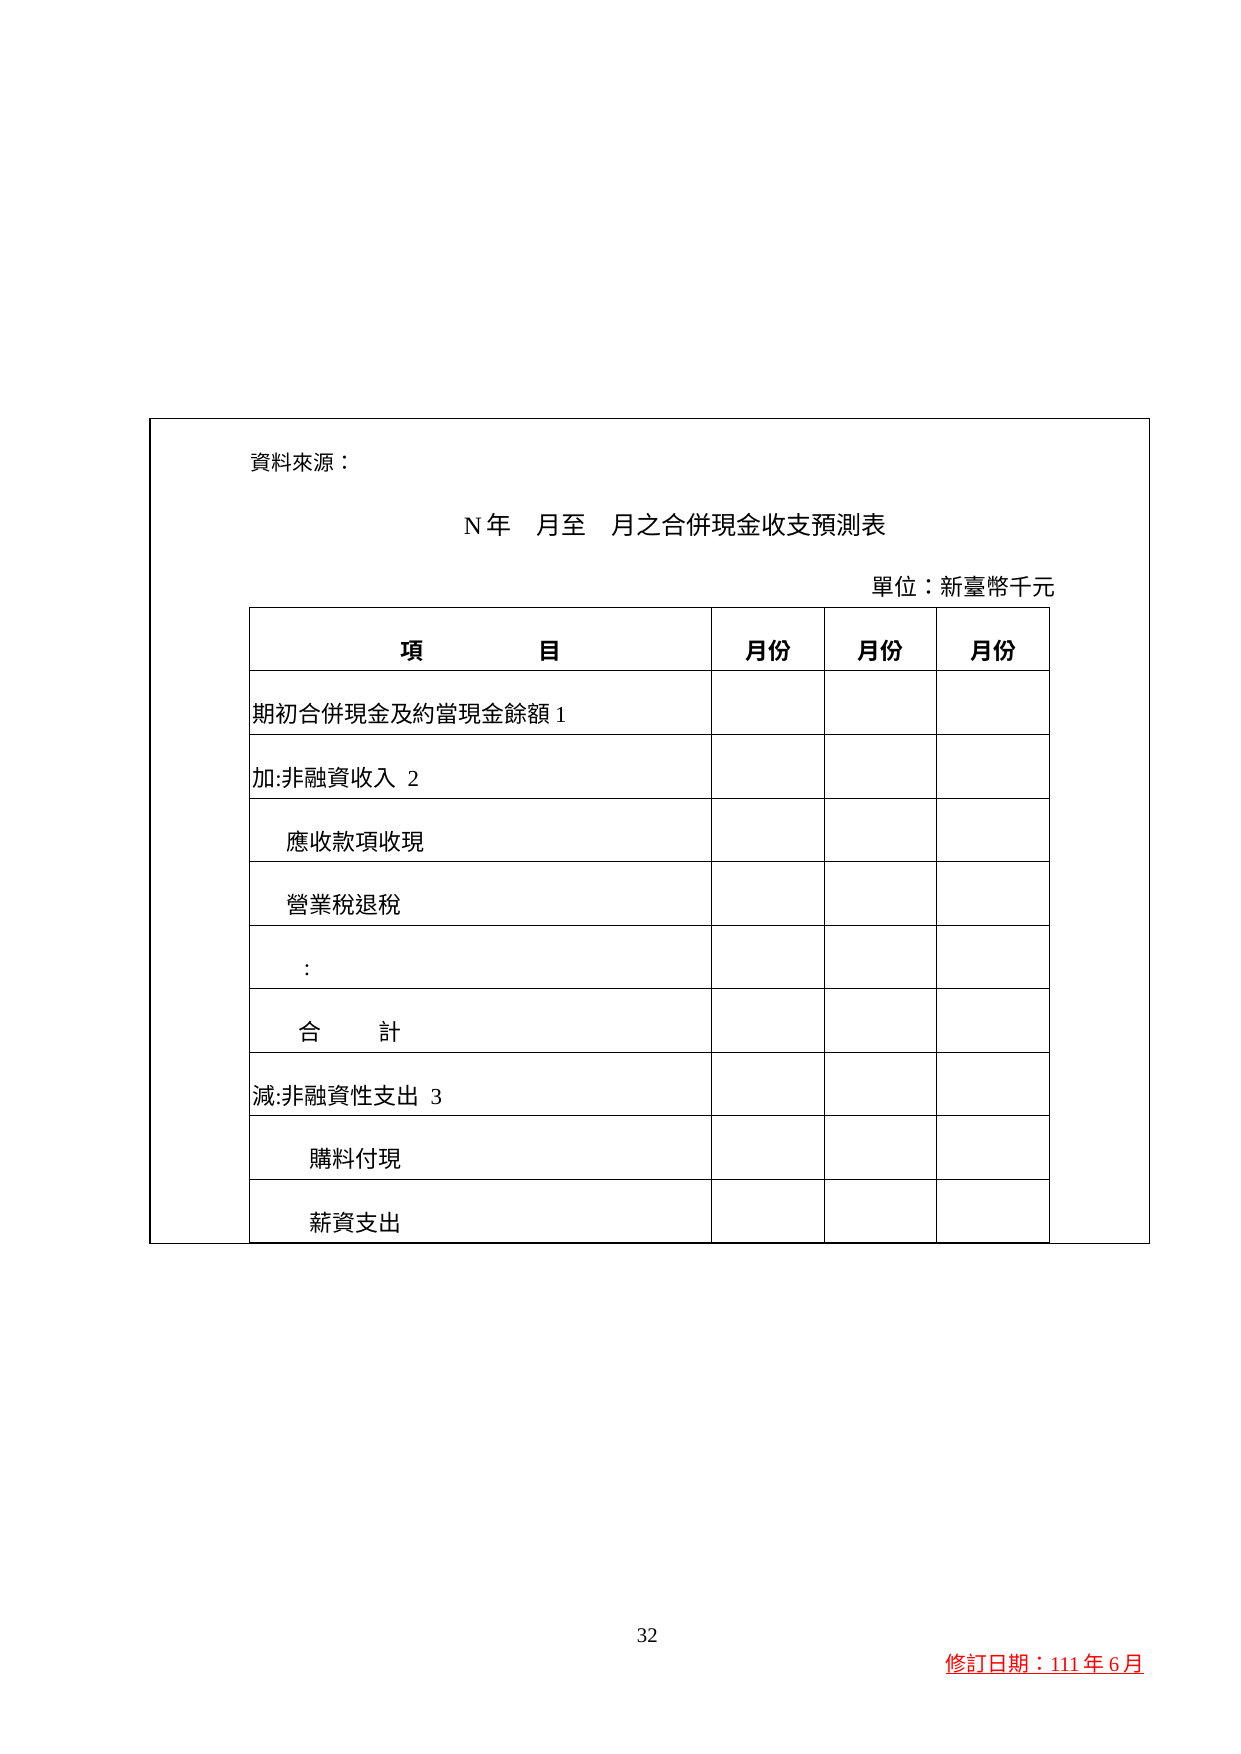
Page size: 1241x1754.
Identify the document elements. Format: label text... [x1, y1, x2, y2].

table_cell [937, 1180, 1049, 1242]
table_cell [825, 735, 936, 797]
table_cell [712, 862, 824, 924]
table_cell 分析項目： 一、財務業務狀況分析 (一)最近二年度及當年度最近期資產負債表 單位：新臺幣千元 單位：新臺幣千元 請簡要說明之(預付款項、無形資產、暫付款、其他應收款或存出保證金有大幅增加者，請說明其增加原因、交易對象及合理性，預付款項有無實質上係資金貸與他人性質者等) (二)最近二年度及當年度最近期綜合損益表 單位：新臺幣千元 單位：新臺幣千元 請簡要說明之 二、營運週轉分析-分析最近二年度及當年度最近期列示流動比率、速動比率、應收款項週轉率、存貨週轉率、負債比率及來自營業活動現金流量明細表 單位：新臺幣千元 資料來源： 註1：若有當月合併營業收入較上月及去年同期變動達50%，且金額達新臺幣30,000千元，或最近三個月之合併營業收入累積變動達100%，且差異金額達新臺幣60,000千元者，須加強分析應收帳款週轉率及存貨週轉率之變動有無異常情事。 註2：下表僅供參考，另最近三個月之負債比率皆未達60%者，無須計算。 N年截至最近一個月 單位：新臺幣千元 請簡要說明之 最近一年內重大訊息分析（請就是否對財務業務有重大影響分析） 本中心函示應辦事項之查證情形 其他分析 (一)對該公司未來三個月預計個體及合併現金收支情形之評估意見 (下列分析不包括受限制銀行存款，並應確實評估未來現金收支與融資來源之合理性) (應注意重要子公司資金狀況有無異常情形及該公司未來三個月合併現金收支預測表編製是否合理可行。倘公司本身營運狀況不佳(例如:重要主管異動頻繁、持續虧損、週轉情形或現金收支情形不佳與銀行可使用融資額度不足等，請綜合評估各項營運指標)，且轉投資比重較高者，亦應注意該公司現金收支預測表編製之合理性。) N年 月至 月之個體現金收支預測表 單位：新臺幣千元 資料來源： N年 月至 月之合併現金收支預測表 單位：新臺幣千元 資料來源： 請簡要說明之 (二)該公司及其子公司目前銀行可使用融資額度情形之評估意見 (應列明借款之限制條件) 單位：新臺幣千元 註：即放款到期時，無需自行匯入資金還款，如應收帳款及票據融資等 請簡要說明之(即將於二個月內到期之重大融資合約，應一併說明該公司之辦理續約情形或因應措施) (三)對該公司具體改善措施說明之評估意見 六、分析結論 [151, 419, 1149, 1243]
table_cell [825, 671, 936, 734]
table_cell [937, 926, 1049, 988]
table_cell [712, 989, 824, 1052]
table_header 月份 [712, 608, 824, 670]
table_cell 減:非融資性支出 3 [250, 1053, 711, 1115]
table_cell [937, 671, 1049, 734]
table_cell [712, 1116, 824, 1179]
table_cell : [250, 926, 711, 988]
table_cell 營業稅退稅 [250, 862, 711, 924]
table_cell [937, 735, 1049, 797]
table_cell 應收款項收現 [250, 799, 711, 861]
table_cell [825, 926, 936, 988]
table_cell [937, 862, 1049, 924]
table_cell 加:非融資收入 2 [250, 735, 711, 797]
table_cell [825, 1053, 936, 1115]
table_cell [937, 989, 1049, 1052]
table_cell [712, 735, 824, 797]
table_cell 薪資支出 [250, 1180, 711, 1242]
table_cell [825, 1116, 936, 1179]
table_cell [712, 671, 824, 734]
table_cell 合 計 [250, 989, 711, 1052]
table_cell [712, 799, 824, 861]
table_cell [825, 1180, 936, 1242]
table_cell [937, 799, 1049, 861]
table_cell 購料付現 [250, 1116, 711, 1179]
table_cell [937, 1053, 1049, 1115]
table_cell [712, 1180, 824, 1242]
table_cell [712, 1053, 824, 1115]
table_cell [712, 926, 824, 988]
table_header 月份 [825, 608, 936, 670]
table_cell [825, 989, 936, 1052]
table_cell [825, 862, 936, 924]
table_cell 期初合併現金及約當現金餘額1 [250, 671, 711, 734]
table_header 月份 [937, 608, 1049, 670]
table_header 項 目 [250, 608, 711, 670]
table_cell [825, 799, 936, 861]
table_cell [937, 1116, 1049, 1179]
